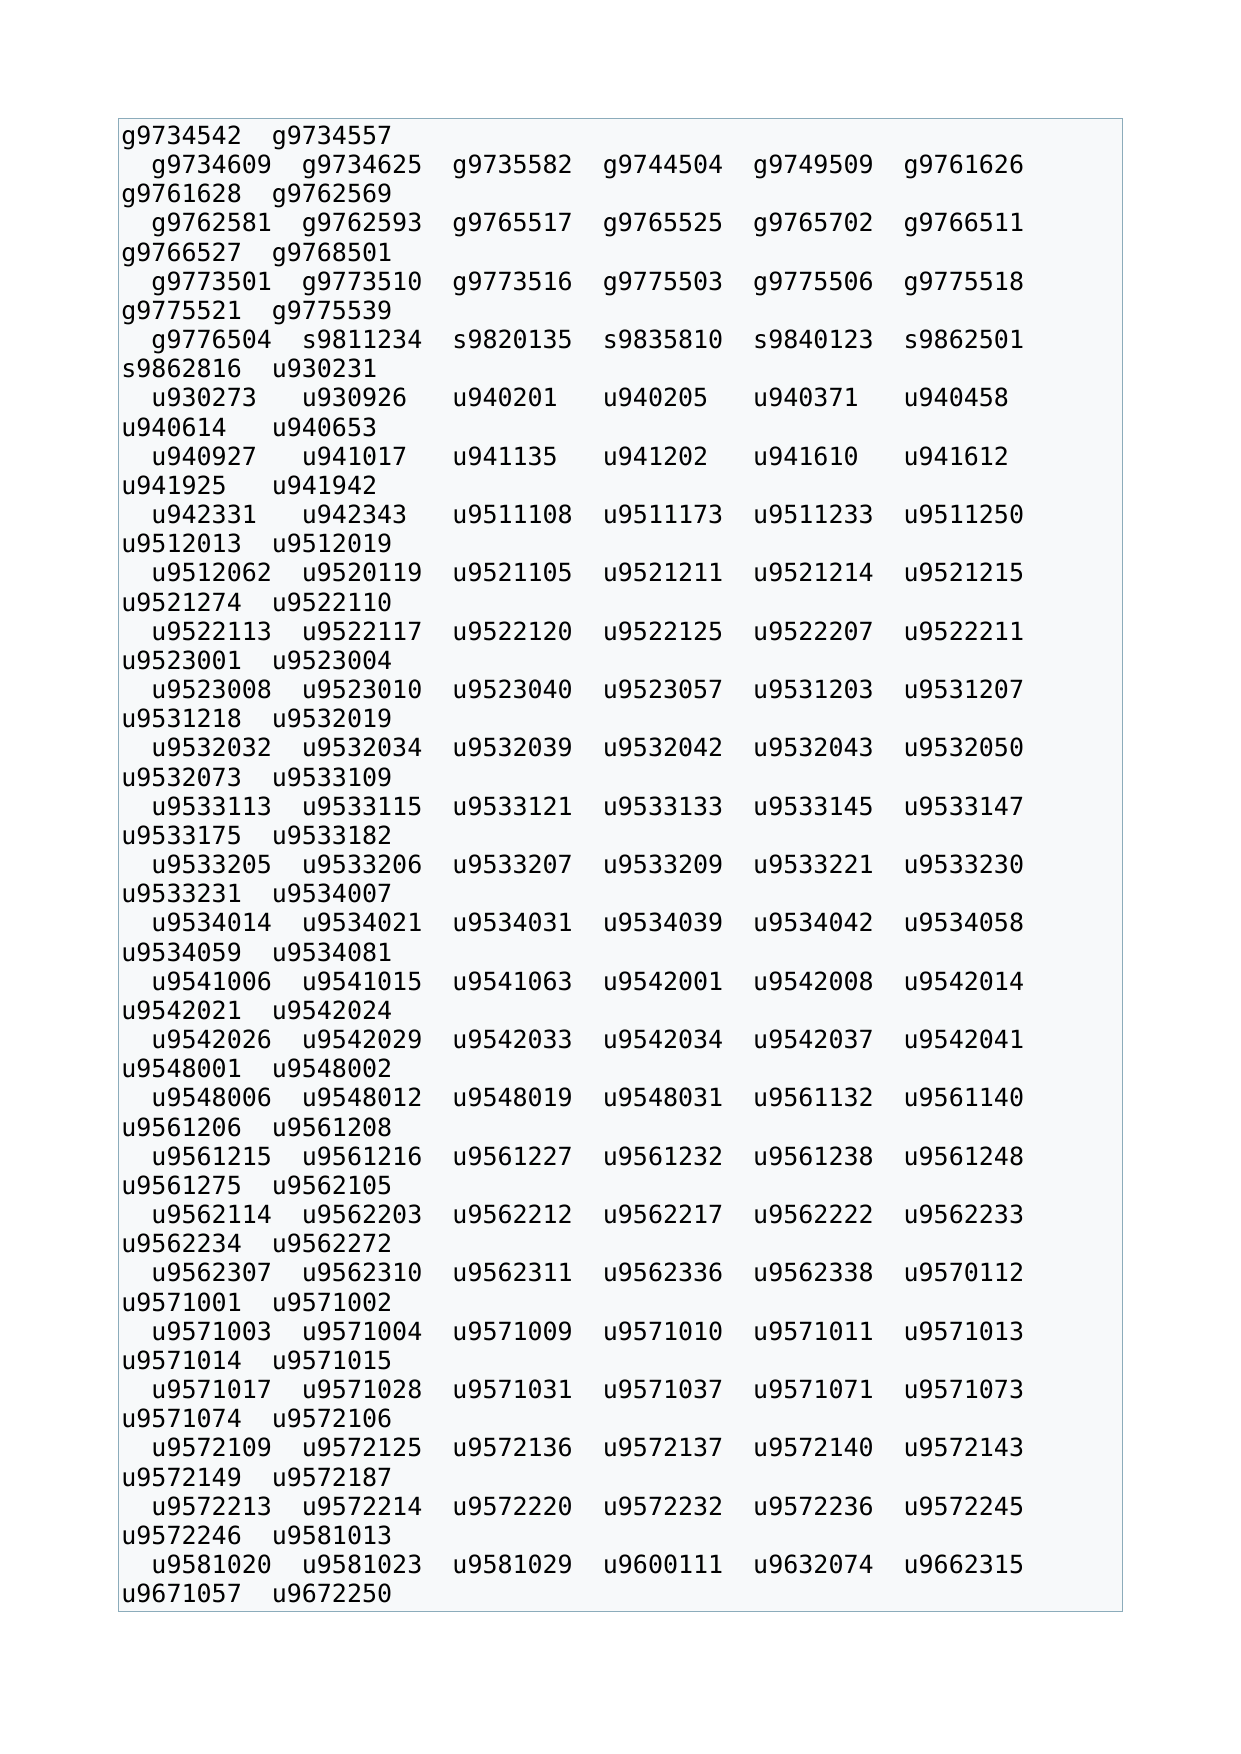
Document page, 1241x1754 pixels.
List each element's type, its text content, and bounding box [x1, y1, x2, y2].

text g9734542 g9734557 g9734609 g9734625 g9735582 g9744504 g9749509 g9761626 g9761628 g9762569 g9762581 g9762593 g9765517 g9765525 g9765702 g9766511 g9766527 g9768501 g9773501 g9773510 g9773516 g9775503 g9775506 g9775518 g9775521 g9775539 g9776504 s9811234 s9820135 s9835810 s9840123 s9862501 s9862816 u930231 u930273 u930926 u940201 u940205 u940371 u940458 u940614 u940653 u940927 u941017 u941135 u941202 u941610 u941612 u941925 u941942 u942331 u942343 u9511108 u9511173 u9511233 u9511250 u9512013 u9512019 u9512062 u9520119 u9521105 u9521211 u9521214 u9521215 u9521274 u9522110 u9522113 u9522117 u9522120 u9522125 u9522207 u9522211 u9523001 u9523004 u9523008 u9523010 u9523040 u9523057 u9531203 u9531207 u9531218 u9532019 u9532032 u9532034 u9532039 u9532042 u9532043 u9532050 u9532073 u9533109 u9533113 u9533115 u9533121 u9533133 u9533145 u9533147 u9533175 u9533182 u9533205 u9533206 u9533207 u9533209 u9533221 u9533230 u9533231 u9534007 u9534014 u9534021 u9534031 u9534039 u9534042 u9534058 u9534059 u9534081 u9541006 u9541015 u9541063 u9542001 u9542008 u9542014 u9542021 u9542024 u9542026 u9542029 u9542033 u9542034 u9542037 u9542041 u9548001 u9548002 u9548006 u9548012 u9548019 u9548031 u9561132 u9561140 u9561206 u9561208 u9561215 u9561216 u9561227 u9561232 u9561238 u9561248 u9561275 u9562105 u9562114 u9562203 u9562212 u9562217 u9562222 u9562233 u9562234 u9562272 u9562307 u9562310 u9562311 u9562336 u9562338 u9570112 u9571001 u9571002 u9571003 u9571004 u9571009 u9571010 u9571011 u9571013 u9571014 u9571015 u9571017 u9571028 u9571031 u9571037 u9571071 u9571073 u9571074 u9572106 u9572109 u9572125 u9572136 u9572137 u9572140 u9572143 u9572149 u9572187 u9572213 u9572214 u9572220 u9572232 u9572236 u9572245 u9572246 u9581013 u9581020 u9581023 u9581029 u9600111 u9632074 u9662315 u9671057 u9672250 [119, 119, 1122, 1611]
